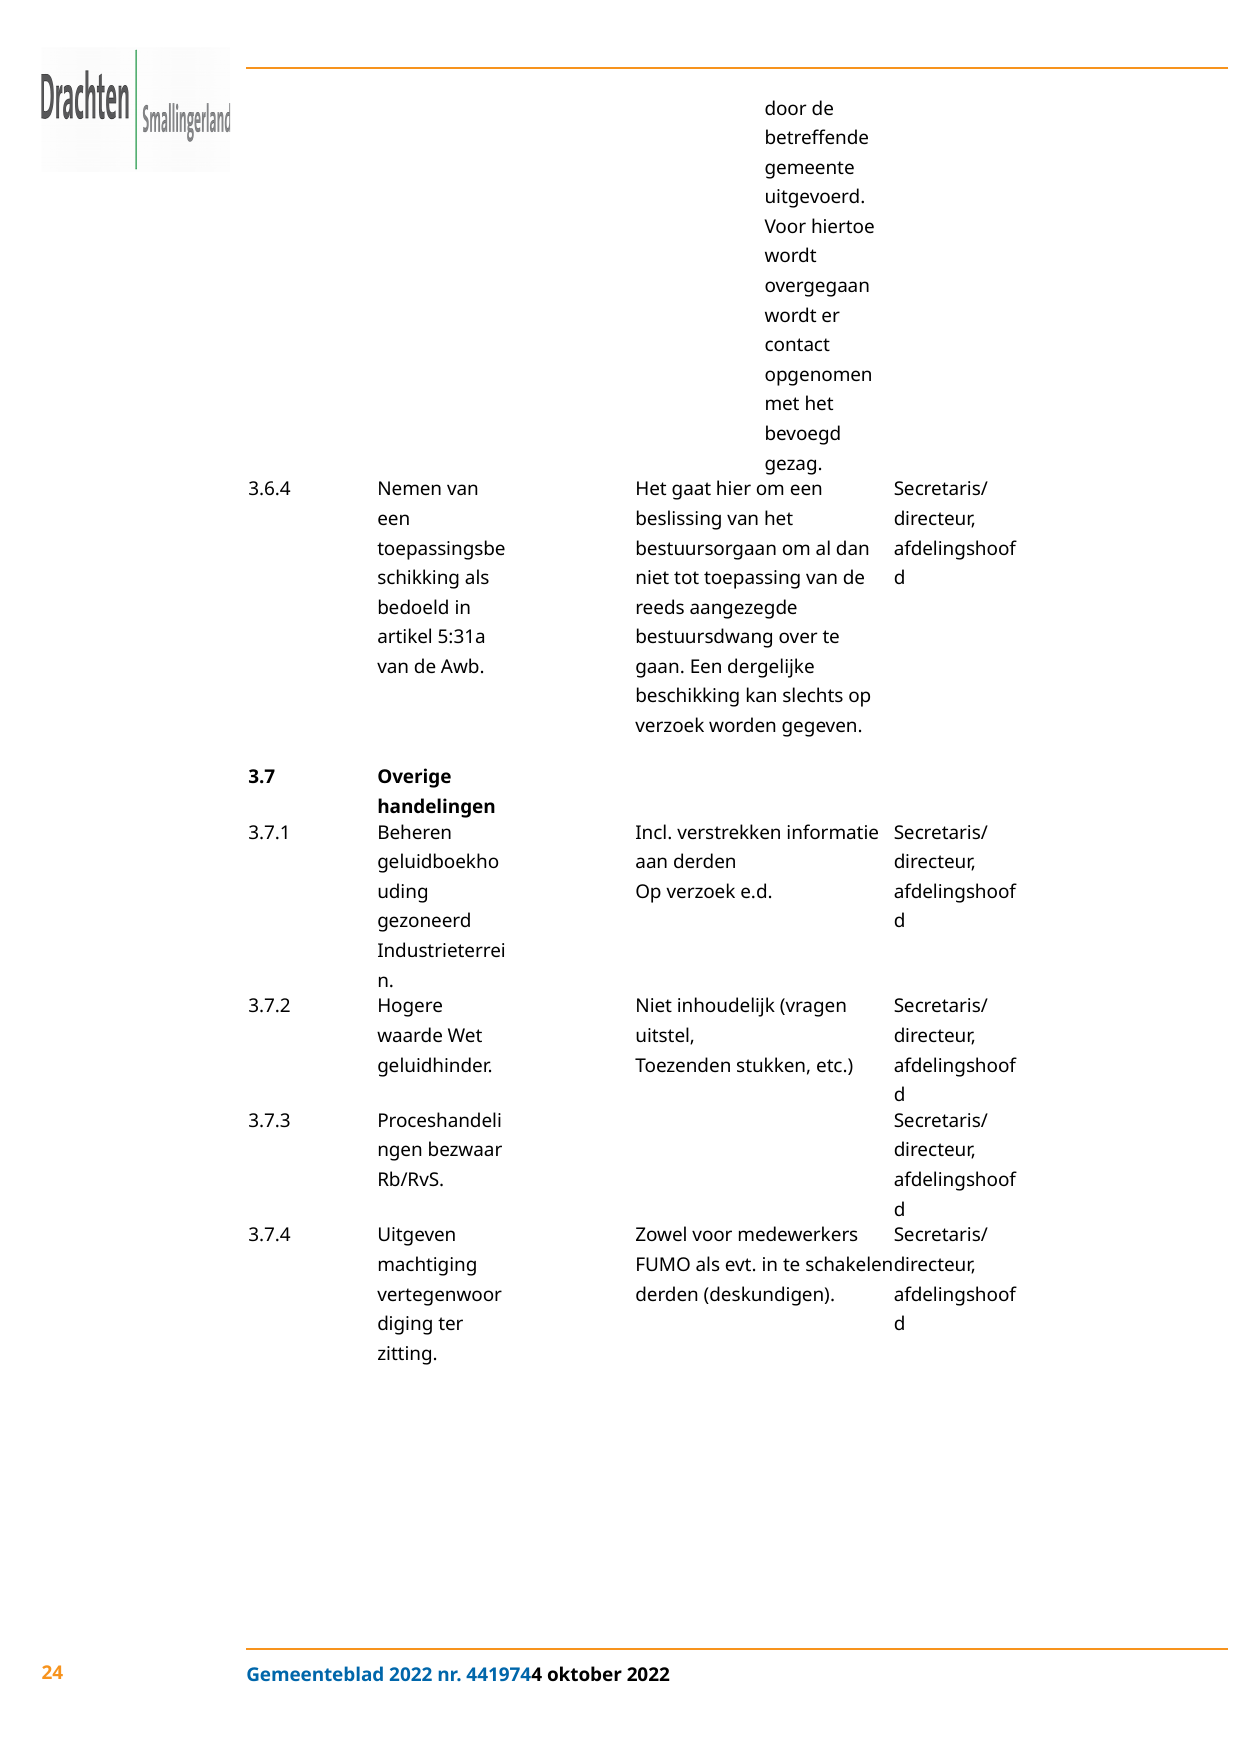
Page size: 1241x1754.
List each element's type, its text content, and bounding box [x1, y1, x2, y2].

table_cell Nemen van een toepassingsbeschikking als bedoeld in artikel 5:31a van de Awb. [377, 476, 506, 738]
table_cell [506, 1222, 635, 1366]
table_cell Niet inhoudelijk (vragen uitstel, Toezenden stukken, etc.) [635, 993, 893, 1107]
table_cell Secretaris/ directeur, afdelingshoofd [894, 993, 1022, 1107]
table_cell [1023, 476, 1152, 738]
table_cell [894, 764, 1022, 819]
table_cell [248, 95, 377, 476]
table_cell door de betreffende gemeente uitgevoerd. Voor hiertoe wordt overgegaan wordt er contact opgenomen met het bevoegd gezag. [764, 95, 893, 476]
table_cell Proceshandelingen bezwaar Rb/RvS. [377, 1107, 506, 1222]
table_cell Secretaris/ directeur, afdelingshoofd [894, 819, 1022, 993]
table_cell 3.7.3 [248, 1107, 377, 1222]
table_cell [506, 993, 635, 1107]
table_cell [1023, 738, 1152, 764]
table_cell Uitgeven machtiging vertegenwoordiging ter zitting. [377, 1222, 506, 1366]
table_cell 3.7 [248, 764, 377, 819]
table_cell Het gaat hier om een beslissing van het bestuursorgaan om al dan niet tot toepassing van de reeds aangezegde bestuursdwang over te gaan. Een dergelijke beschikking kan slechts op verzoek worden gegeven. [635, 476, 893, 738]
table_cell [1023, 1222, 1152, 1366]
table_cell [506, 95, 764, 476]
table_cell [506, 1107, 635, 1222]
table_cell Secretaris/ directeur, afdelingshoofd [894, 1222, 1022, 1366]
table_cell [248, 738, 893, 764]
table_cell [506, 819, 635, 993]
table_cell 3.7.1 [248, 819, 377, 993]
table_cell [894, 738, 1022, 764]
table_cell [894, 95, 1152, 476]
table_cell [1023, 993, 1152, 1107]
table_cell [377, 95, 506, 476]
table_cell 3.6.4 [248, 476, 377, 738]
table_cell [506, 764, 635, 819]
table_cell [635, 1107, 893, 1222]
table_cell [1023, 1107, 1152, 1222]
table_cell [1023, 764, 1152, 819]
table_cell 3.7.2 [248, 993, 377, 1107]
table_cell [635, 764, 893, 819]
table_cell Hogere waarde Wet geluidhinder. [377, 993, 506, 1107]
table_cell Secretaris/ directeur, afdelingshoofd [894, 1107, 1022, 1222]
table_cell [506, 476, 635, 738]
table_cell Zowel voor medewerkers FUMO als evt. in te schakelen derden (deskundigen). [635, 1222, 893, 1366]
table_cell Beheren geluidboekhouding gezoneerd Industrieterrein. [377, 819, 506, 993]
table_cell 3.7.4 [248, 1222, 377, 1366]
table_cell Incl. verstrekken informatie aan derden Op verzoek e.d. [635, 819, 893, 993]
table_cell [1023, 819, 1152, 993]
table_cell Overige handelingen [377, 764, 506, 819]
table_cell Secretaris/ directeur, afdelingshoofd [894, 476, 1022, 738]
picture [41, 47, 231, 172]
